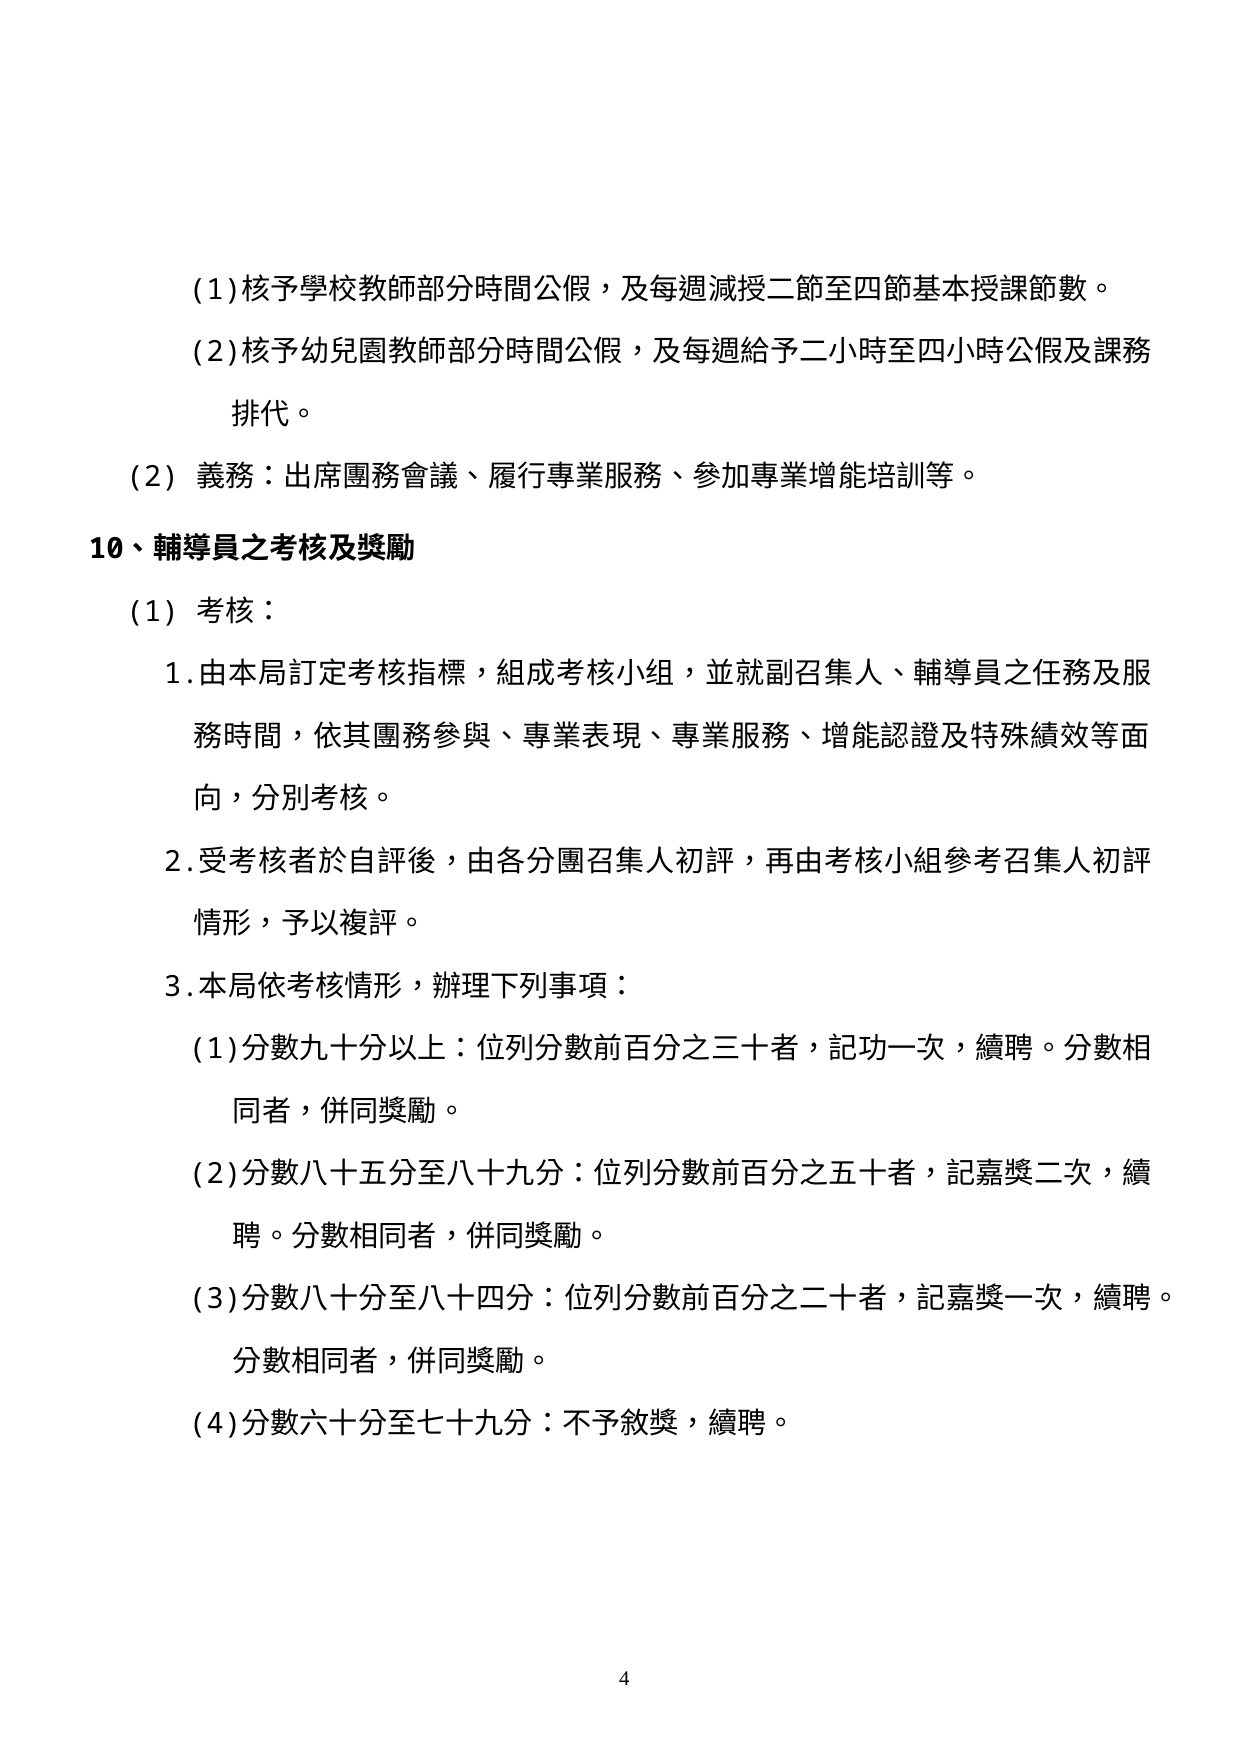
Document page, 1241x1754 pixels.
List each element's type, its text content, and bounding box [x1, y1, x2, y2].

list 由本局訂定考核指標，組成考核小组，並就副召集人、輔導員之任務及服務時間，依其團務參與、專業表現、專業服務、增能認證及特殊績效等面向，分別考核。 [164, 629, 1152, 817]
list 本局依考核情形，辦理下列事項： [164, 942, 1152, 1004]
list 核予學校教師部分時間公假，及每週減授二節至四節基本授課節數。 [189, 245, 1152, 308]
list 分數六十分至七十九分：不予敘獎，續聘。 [189, 1379, 1152, 1442]
list 受考核者於自評後，由各分團召集人初評，再由考核小組參考召集人初評情形，予以複評。 [164, 817, 1152, 942]
list 核予幼兒園教師部分時間公假，及每週給予二小時至四小時公假及課務排代。 [189, 308, 1152, 433]
list 分數八十分至八十四分：位列分數前百分之二十者，記嘉獎一次，續聘。分數相同者，併同獎勵。 [188, 1254, 1152, 1379]
list 義務：出席團務會議、履行專業服務、參加專業增能培訓等。 [126, 433, 1152, 495]
list 分數九十分以上：位列分數前百分之三十者，記功一次，續聘。分數相同者，併同獎勵。 [188, 1004, 1152, 1129]
list 輔導員之考核及獎勵 [89, 504, 1152, 567]
list 考核： [126, 567, 1152, 629]
list 分數八十五分至八十九分：位列分數前百分之五十者，記嘉獎二次，續聘。分數相同者，併同獎勵。 [188, 1129, 1152, 1254]
